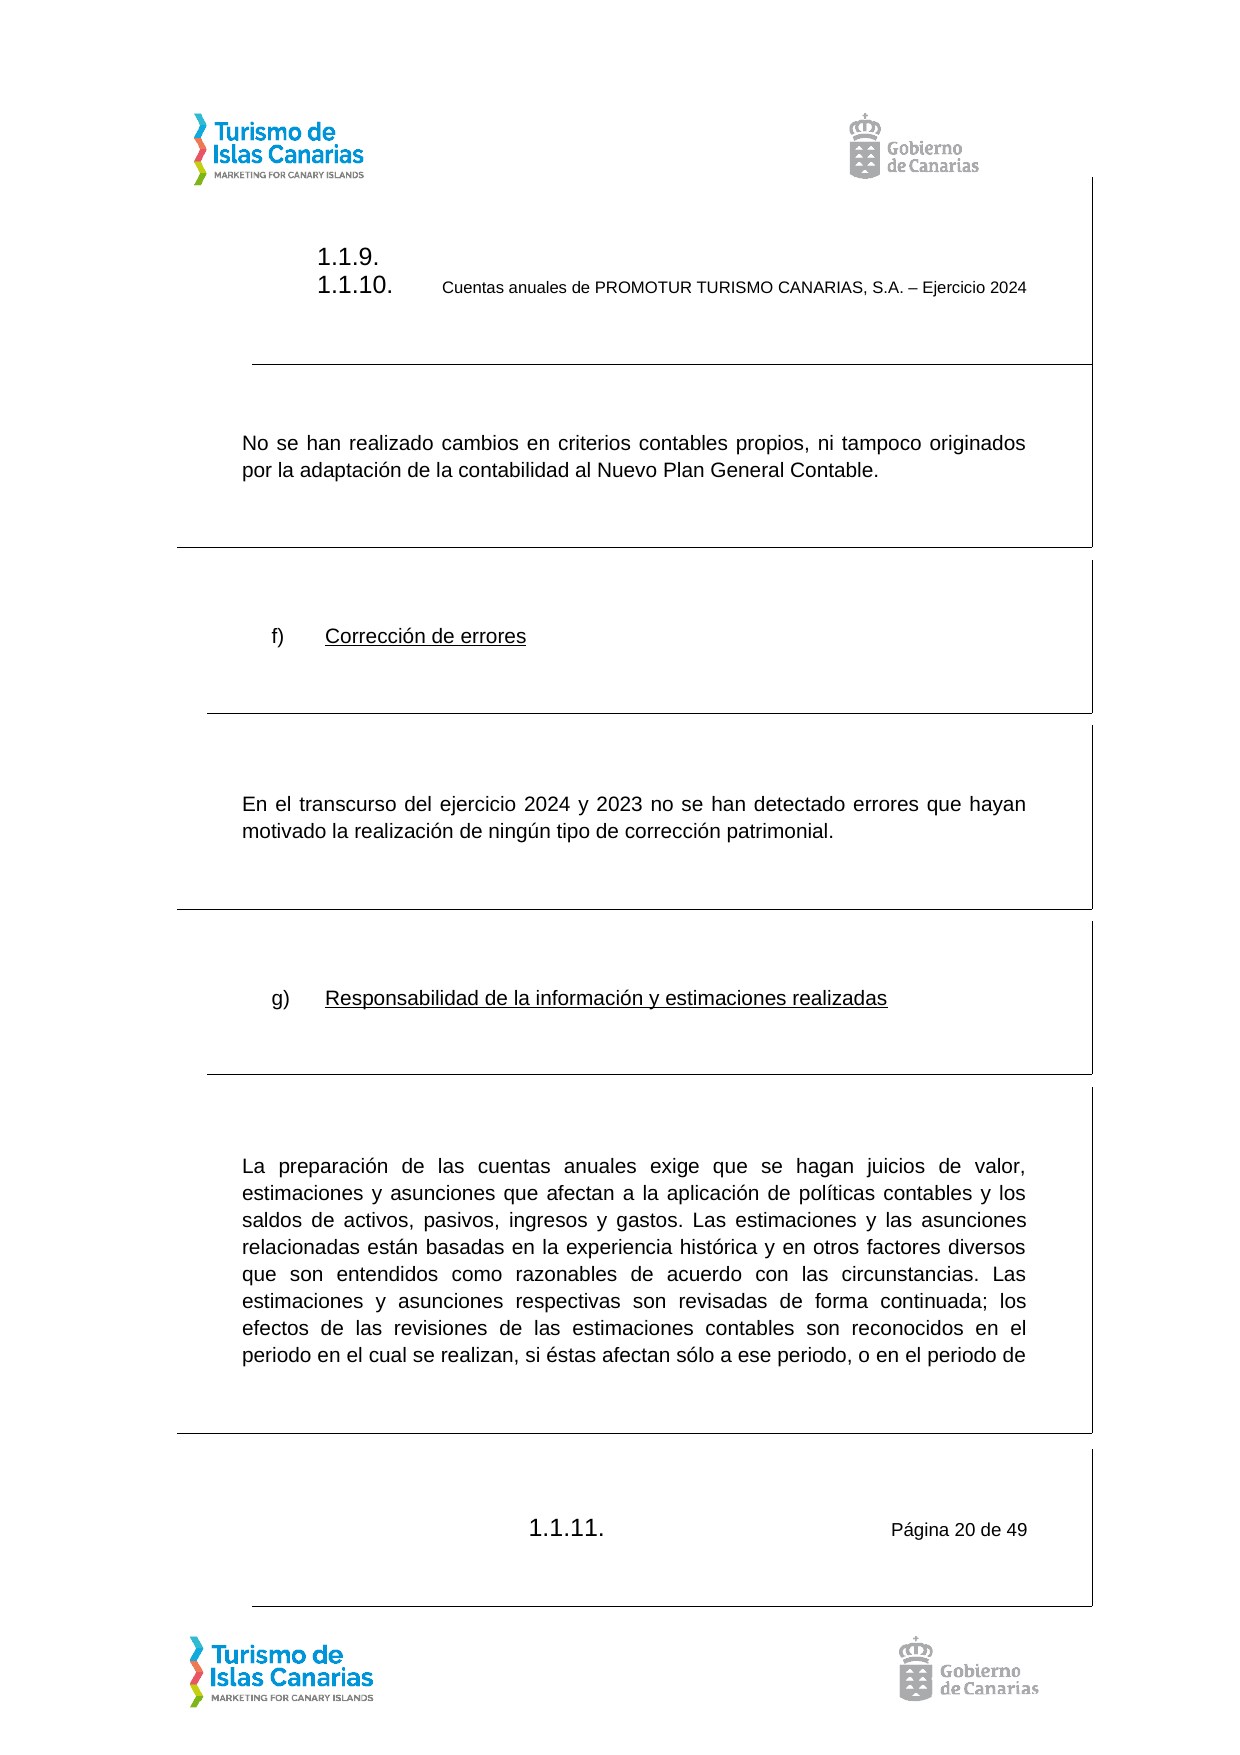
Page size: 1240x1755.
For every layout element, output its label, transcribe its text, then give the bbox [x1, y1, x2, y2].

text No se han realizado cambios en criterios contables propios, ni tampoco originados por la adaptación de la contabilidad al Nuevo Plan General Contable. [177, 364, 1092, 547]
list Responsabilidad de la información y estimaciones realizadas [207, 921, 1092, 1074]
text En el transcurso del ejercicio 2024 y 2023 no se han detectado errores que hayan motivado la realización de ningún tipo de corrección patrimonial. [177, 725, 1092, 909]
list Corrección de errores [207, 560, 1092, 713]
text La preparación de las cuentas anuales exige que se hagan juicios de valor, estimaciones y asunciones que afectan a la aplicación de políticas contables y los saldos de activos, pasivos, ingresos y gastos. Las estimaciones y las asunciones relacionadas están basadas en la experiencia histórica y en otros factores diversos que son entendidos como razonables de acuerdo con las circunstancias. Las estimaciones y asunciones respectivas son revisadas de forma continuada; los efectos de las revisiones de las estimaciones contables son reconocidos en el periodo en el cual se realizan, si éstas afectan sólo a ese periodo, o en el periodo de [177, 1087, 1092, 1433]
